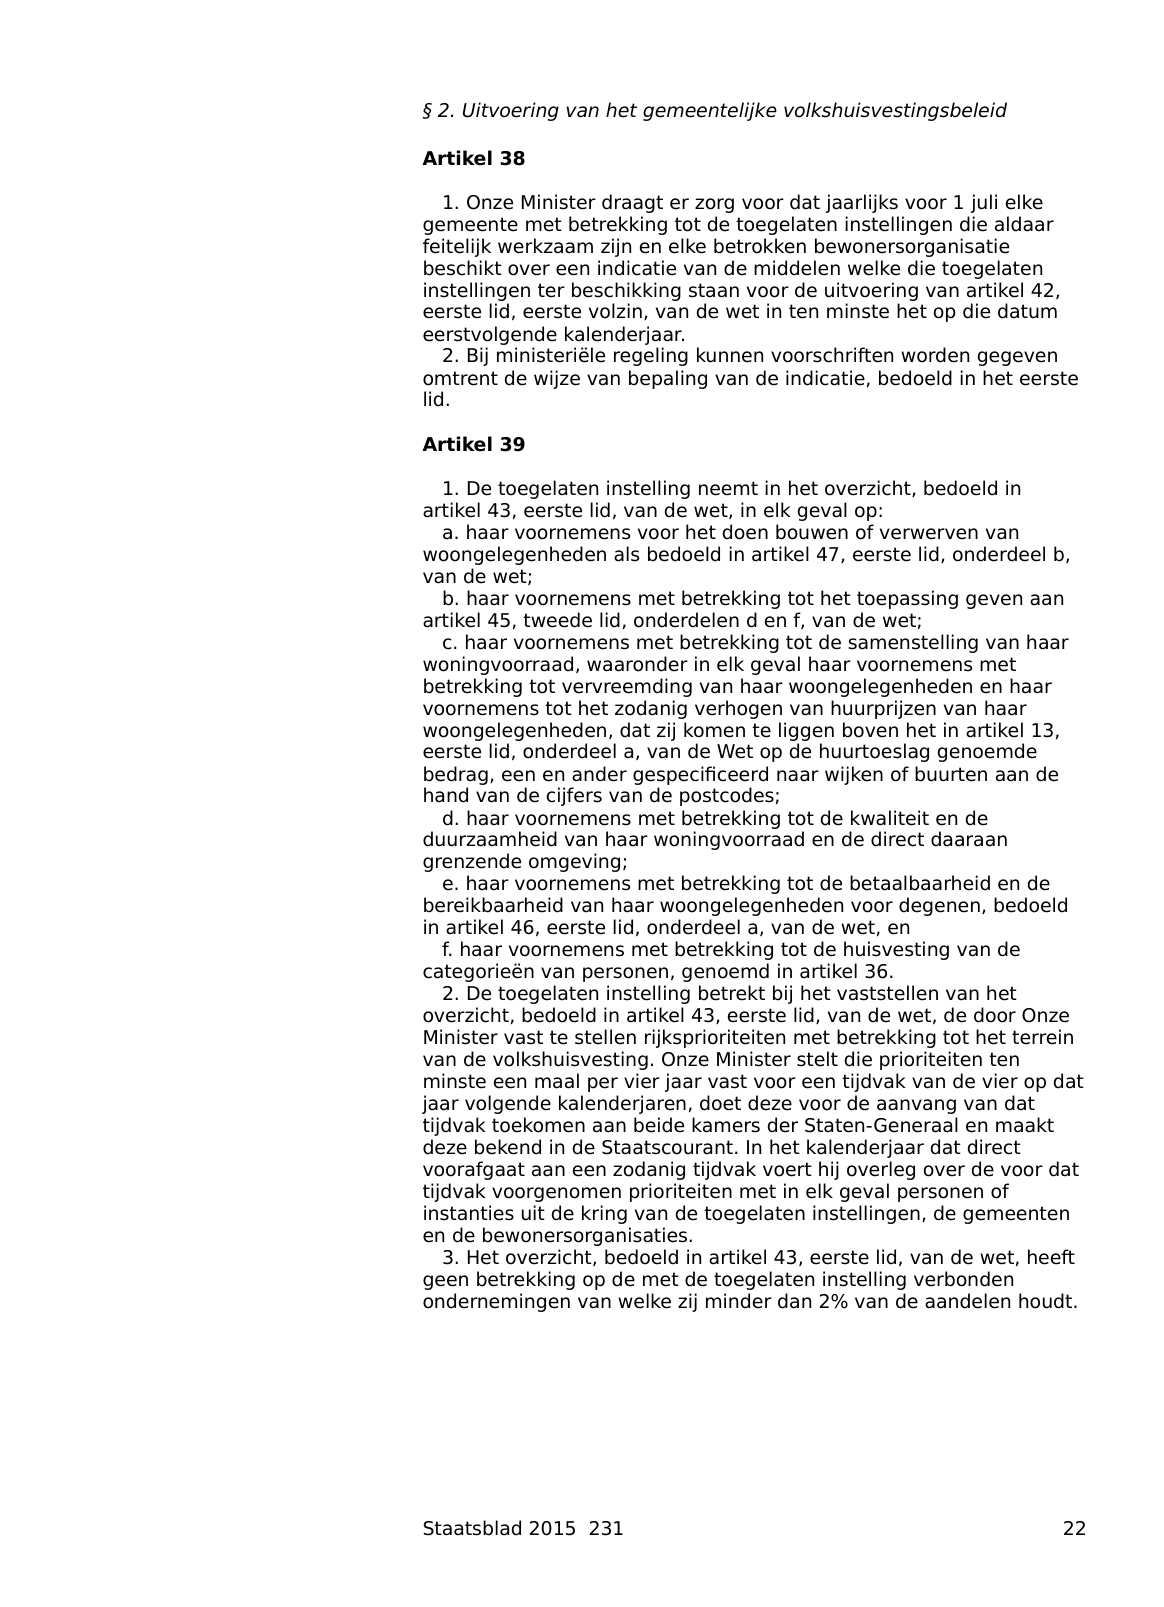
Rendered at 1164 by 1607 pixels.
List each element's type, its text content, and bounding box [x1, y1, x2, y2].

text 2. De toegelaten instelling betrekt bij het vaststellen van het overzicht, bedoeld in artikel 43, eerste lid, van de wet, de door Onze Minister vast te stellen rijksprioriteiten met betrekking tot het terrein van de volkshuisvesting. Onze Minister stelt die prioriteiten ten minste een maal per vier jaar vast voor een tijdvak van de vier op dat jaar volgende kalenderjaren, doet deze voor de aanvang van dat tijdvak toekomen aan beide kamers der Staten-Generaal en maakt deze bekend in de Staatscourant. In het kalenderjaar dat direct voorafgaat aan een zodanig tijdvak voert hij overleg over de voor dat tijdvak voorgenomen prioriteiten met in elk geval personen of instanties uit de kring van de toegelaten instellingen, de gemeenten en de bewonersorganisaties. [422, 983, 1087, 1247]
text b. haar voornemens met betrekking tot het toepassing geven aan artikel 45, tweede lid, onderdelen d en f, van de wet; [422, 588, 1087, 632]
text 3. Het overzicht, bedoeld in artikel 43, eerste lid, van de wet, heeft geen betrekking op de met de toegelaten instelling verbonden ondernemingen van welke zij minder dan 2% van de aandelen houdt. [422, 1247, 1087, 1313]
subtitle Artikel 38 [422, 147, 1087, 169]
subtitle Artikel 39 [422, 433, 1087, 456]
subtitle § 2. Uitvoering van het gemeentelijke volkshuisvestingsbeleid [422, 100, 1087, 122]
text 1. Onze Minister draagt er zorg voor dat jaarlijks voor 1 juli elke gemeente met betrekking tot de toegelaten instellingen die aldaar feitelijk werkzaam zijn en elke betrokken bewonersorganisatie beschikt over een indicatie van de middelen welke die toegelaten instellingen ter beschikking staan voor de uitvoering van artikel 42, eerste lid, eerste volzin, van de wet in ten minste het op die datum eerstvolgende kalenderjaar. [422, 192, 1087, 345]
text 2. Bij ministeriële regeling kunnen voorschriften worden gegeven omtrent de wijze van bepaling van de indicatie, bedoeld in het eerste lid. [422, 345, 1087, 411]
text f. haar voornemens met betrekking tot de huisvesting van de categorieën van personen, genoemd in artikel 36. [422, 939, 1087, 983]
text c. haar voornemens met betrekking tot de samenstelling van haar woningvoorraad, waaronder in elk geval haar voornemens met betrekking tot vervreemding van haar woongelegenheden en haar voornemens tot het zodanig verhogen van huurprijzen van haar woongelegenheden, dat zij komen te liggen boven het in artikel 13, eerste lid, onderdeel a, van de Wet op de huurtoeslag genoemde bedrag, een en ander gespecificeerd naar wijken of buurten aan de hand van de cijfers van de postcodes; [422, 632, 1087, 807]
text 1. De toegelaten instelling neemt in het overzicht, bedoeld in artikel 43, eerste lid, van de wet, in elk geval op: [422, 478, 1087, 522]
text e. haar voornemens met betrekking tot de betaalbaarheid en de bereikbaarheid van haar woongelegenheden voor degenen, bedoeld in artikel 46, eerste lid, onderdeel a, van de wet, en [422, 873, 1087, 939]
text d. haar voornemens met betrekking tot de kwaliteit en de duurzaamheid van haar woningvoorraad en de direct daaraan grenzende omgeving; [422, 807, 1087, 873]
text a. haar voornemens voor het doen bouwen of verwerven van woongelegenheden als bedoeld in artikel 47, eerste lid, onderdeel b, van de wet; [422, 522, 1087, 588]
